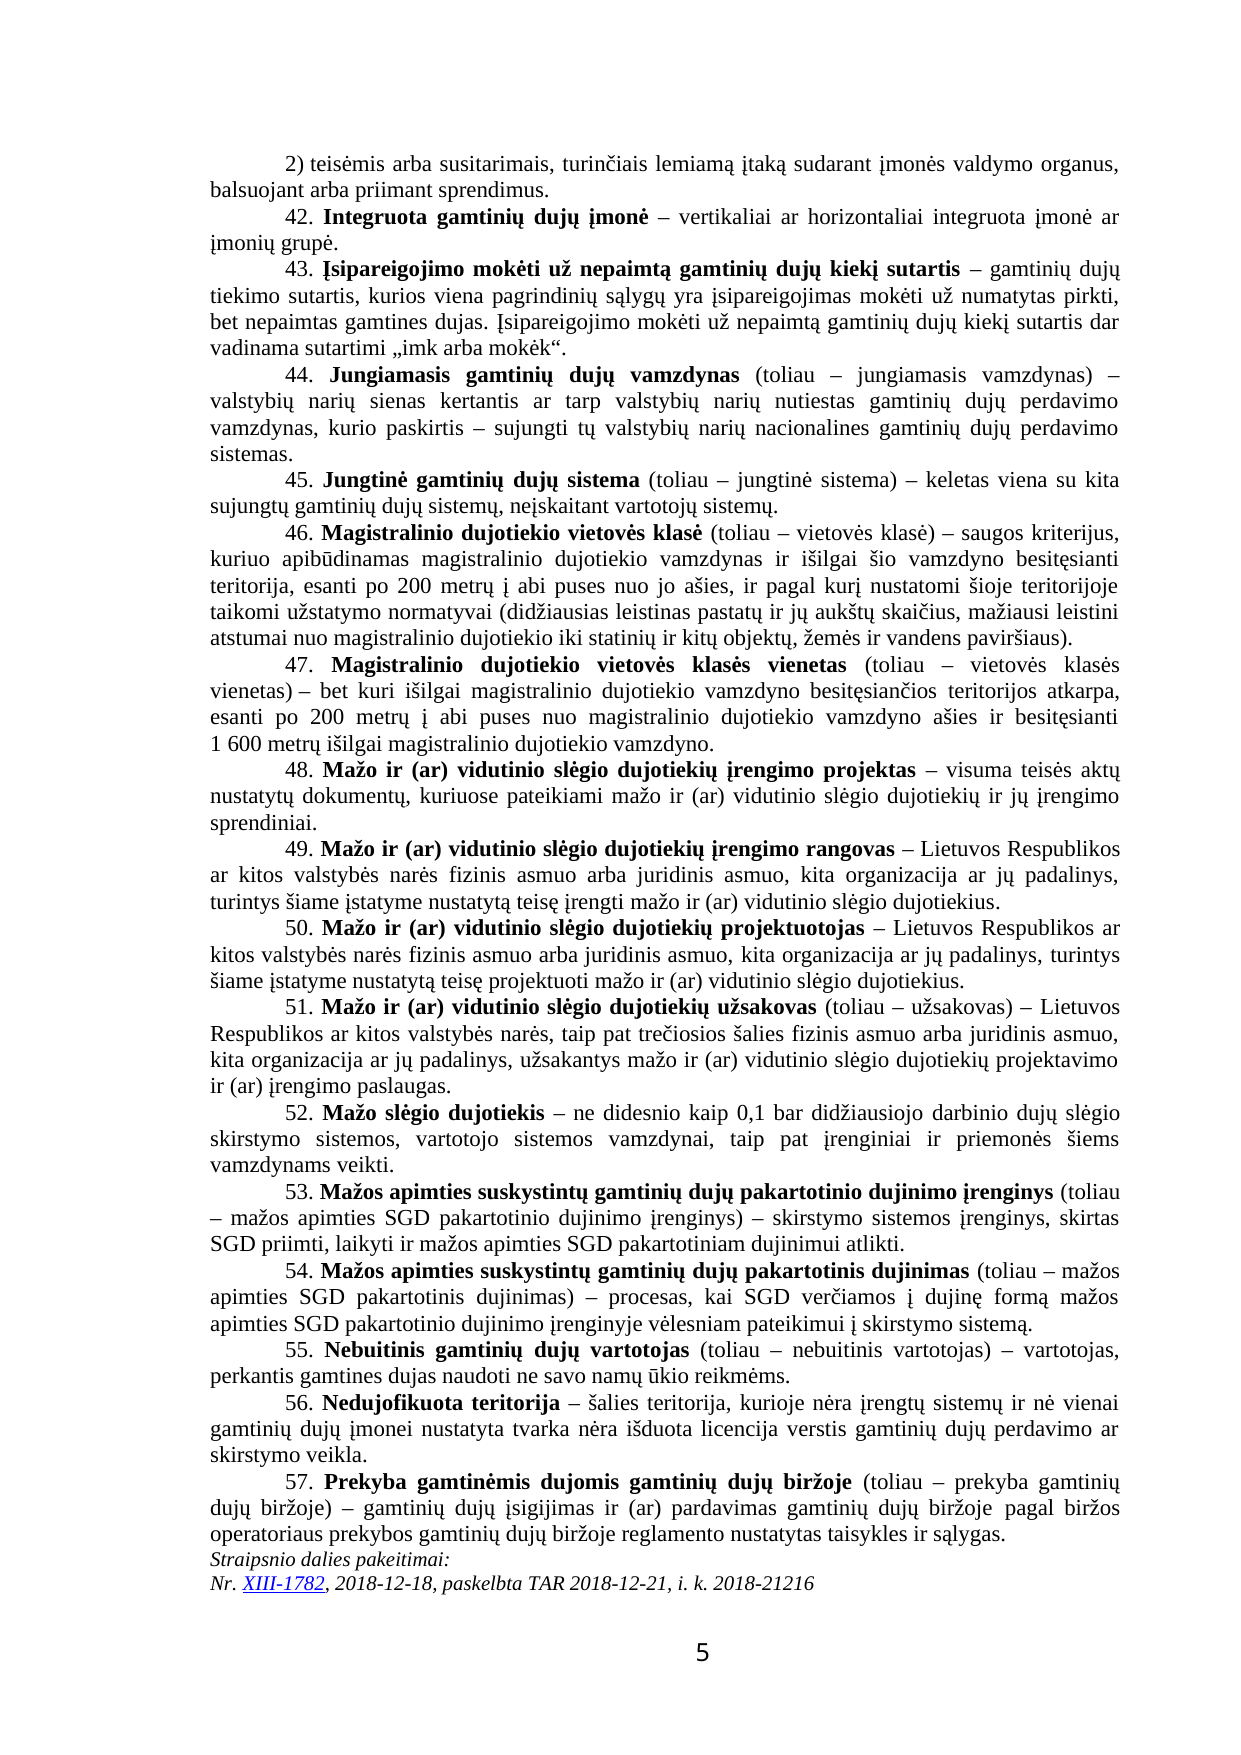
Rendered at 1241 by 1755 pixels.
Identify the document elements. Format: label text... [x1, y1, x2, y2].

text 57. Prekyba gamtinėmis dujomis gamtinių dujų biržoje (toliau – prekyba gamtinių dujų biržoje) – gamtinių dujų įsigijimas ir (ar) pardavimas gamtinių dujų biržoje pagal biržos operatoriaus prekybos gamtinių dujų biržoje reglamento nustatytas taisykles ir sąlygas. [210, 1468, 1120, 1547]
text Nr. XIII-1782, 2018-12-18, paskelbta TAR 2018-12-21, i. k. 2018-21216 [210, 1571, 1120, 1595]
text 42. Integruota gamtinių dujų įmonė – vertikaliai ar horizontaliai integruota įmonė ar įmonių grupė. [210, 203, 1120, 255]
text 51. Mažo ir (ar) vidutinio slėgio dujotiekių užsakovas (toliau – užsakovas) – Lietuvos Respublikos ar kitos valstybės narės, taip pat trečiosios šalies fizinis asmuo arba juridinis asmuo, kita organizacija ar jų padalinys, užsakantys mažo ir (ar) vidutinio slėgio dujotiekių projektavimo ir (ar) įrengimo paslaugas. [210, 993, 1120, 1099]
text 55. Nebuitinis gamtinių dujų vartotojas (toliau – nebuitinis vartotojas) – vartotojas, perkantis gamtines dujas naudoti ne savo namų ūkio reikmėms. [210, 1336, 1120, 1389]
text 2) teisėmis arba susitarimais, turinčiais lemiamą įtaką sudarant įmonės valdymo organus, balsuojant arba priimant sprendimus. [210, 150, 1120, 203]
text 44. Jungiamasis gamtinių dujų vamzdynas (toliau – jungiamasis vamzdynas) – valstybių narių sienas kertantis ar tarp valstybių narių nutiestas gamtinių dujų perdavimo vamzdynas, kurio paskirtis – sujungti tų valstybių narių nacionalines gamtinių dujų perdavimo sistemas. [210, 361, 1120, 466]
text 53. Mažos apimties suskystintų gamtinių dujų pakartotinio dujinimo įrenginys (toliau – mažos apimties SGD pakartotinio dujinimo įrenginys) – skirstymo sistemos įrenginys, skirtas SGD priimti, laikyti ir mažos apimties SGD pakartotiniam dujinimui atlikti. [210, 1178, 1120, 1257]
text 45. Jungtinė gamtinių dujų sistema (toliau – jungtinė sistema) – keletas viena su kita sujungtų gamtinių dujų sistemų, neįskaitant vartotojų sistemų. [210, 466, 1120, 519]
text 56. Nedujofikuota teritorija – šalies teritorija, kurioje nėra įrengtų sistemų ir nė vienai gamtinių dujų įmonei nustatyta tvarka nėra išduota licencija verstis gamtinių dujų perdavimo ar skirstymo veikla. [210, 1389, 1120, 1468]
text Straipsnio dalies pakeitimai: [210, 1547, 1120, 1571]
text 43. Įsipareigojimo mokėti už nepaimtą gamtinių dujų kiekį sutartis – gamtinių dujų tiekimo sutartis, kurios viena pagrindinių sąlygų yra įsipareigojimas mokėti už numatytas pirkti, bet nepaimtas gamtines dujas. Įsipareigojimo mokėti už nepaimtą gamtinių dujų kiekį sutartis dar vadinama sutartimi „imk arba mokėk“. [210, 255, 1120, 361]
text 48. Mažo ir (ar) vidutinio slėgio dujotiekių įrengimo projektas – visuma teisės aktų nustatytų dokumentų, kuriuose pateikiami mažo ir (ar) vidutinio slėgio dujotiekių ir jų įrengimo sprendiniai. [210, 756, 1120, 835]
text 50. Mažo ir (ar) vidutinio slėgio dujotiekių projektuotojas – Lietuvos Respublikos ar kitos valstybės narės fizinis asmuo arba juridinis asmuo, kita organizacija ar jų padalinys, turintys šiame įstatyme nustatytą teisę projektuoti mažo ir (ar) vidutinio slėgio dujotiekius. [210, 914, 1120, 993]
text 54. Mažos apimties suskystintų gamtinių dujų pakartotinis dujinimas (toliau – mažos apimties SGD pakartotinis dujinimas) – procesas, kai SGD verčiamos į dujinę formą mažos apimties SGD pakartotinio dujinimo įrenginyje vėlesniam pateikimui į skirstymo sistemą. [210, 1257, 1120, 1336]
text 46. Magistralinio dujotiekio vietovės klasė (toliau – vietovės klasė) – saugos kriterijus, kuriuo apibūdinamas magistralinio dujotiekio vamzdynas ir išilgai šio vamzdyno besitęsianti teritorija, esanti po 200 metrų į abi puses nuo jo ašies, ir pagal kurį nustatomi šioje teritorijoje taikomi užstatymo normatyvai (didžiausias leistinas pastatų ir jų aukštų skaičius, mažiausi leistini atstumai nuo magistralinio dujotiekio iki statinių ir kitų objektų, žemės ir vandens paviršiaus). [210, 519, 1120, 651]
text 47. Magistralinio dujotiekio vietovės klasės vienetas (toliau – vietovės klasės vienetas) – bet kuri išilgai magistralinio dujotiekio vamzdyno besitęsiančios teritorijos atkarpa, esanti po 200 metrų į abi puses nuo magistralinio dujotiekio vamzdyno ašies ir besitęsianti 1 600 metrų išilgai magistralinio dujotiekio vamzdyno. [210, 651, 1120, 756]
text 52. Mažo slėgio dujotiekis – ne didesnio kaip 0,1 bar didžiausiojo darbinio dujų slėgio skirstymo sistemos, vartotojo sistemos vamzdynai, taip pat įrenginiai ir priemonės šiems vamzdynams veikti. [210, 1099, 1120, 1178]
text 49. Mažo ir (ar) vidutinio slėgio dujotiekių įrengimo rangovas – Lietuvos Respublikos ar kitos valstybės narės fizinis asmuo arba juridinis asmuo, kita organizacija ar jų padalinys, turintys šiame įstatyme nustatytą teisę įrengti mažo ir (ar) vidutinio slėgio dujotiekius. [210, 835, 1120, 914]
